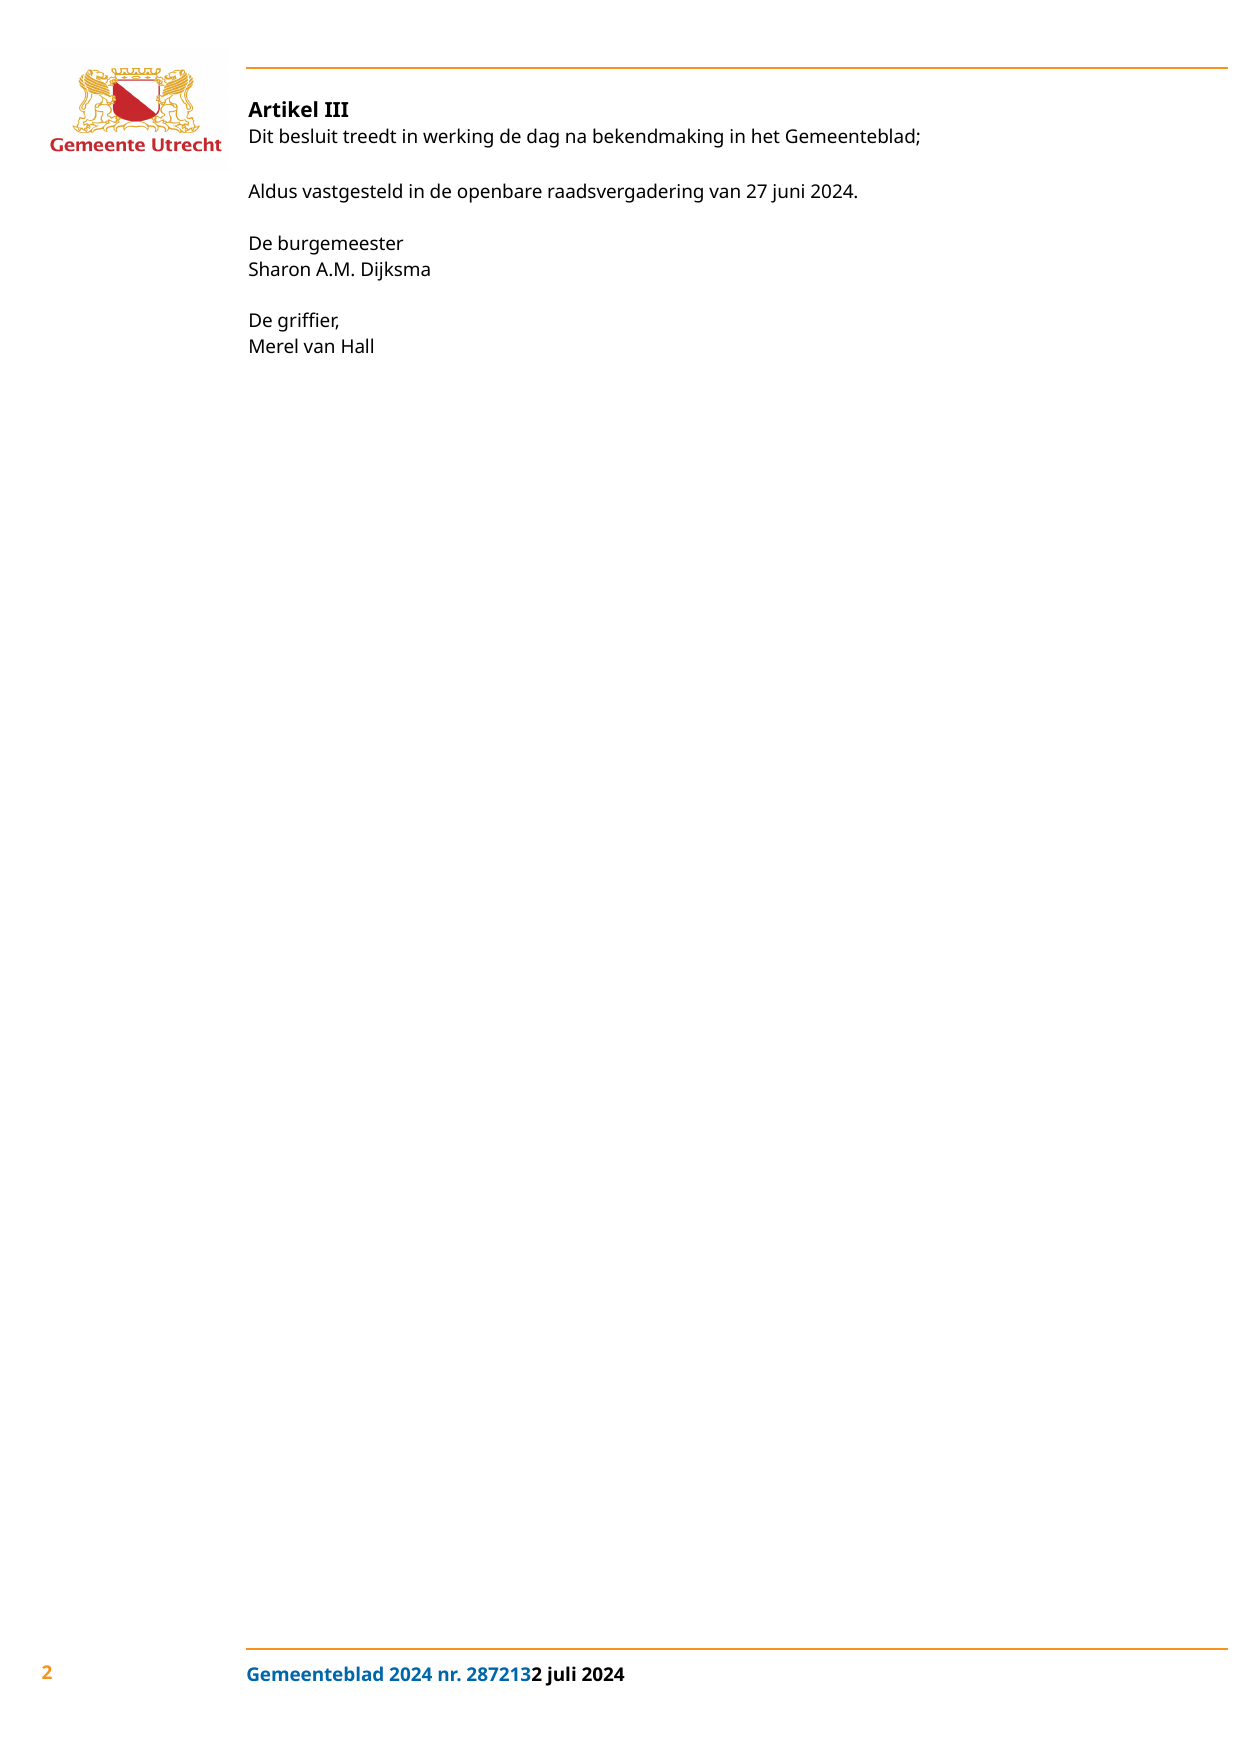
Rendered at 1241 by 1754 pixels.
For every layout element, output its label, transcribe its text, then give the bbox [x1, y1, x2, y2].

picture [41, 47, 231, 172]
text Merel van Hall [248, 333, 1152, 359]
text De griffier, [248, 307, 1152, 333]
text De burgemeester [248, 230, 1152, 256]
text Artikel III [248, 95, 1152, 123]
text Aldus vastgesteld in de openbare raadsvergadering van 27 juni 2024. [248, 178, 1152, 204]
text Dit besluit treedt in werking de dag na bekendmaking in het Gemeenteblad; [248, 123, 1152, 149]
text Sharon A.M. Dijksma [248, 256, 1152, 281]
